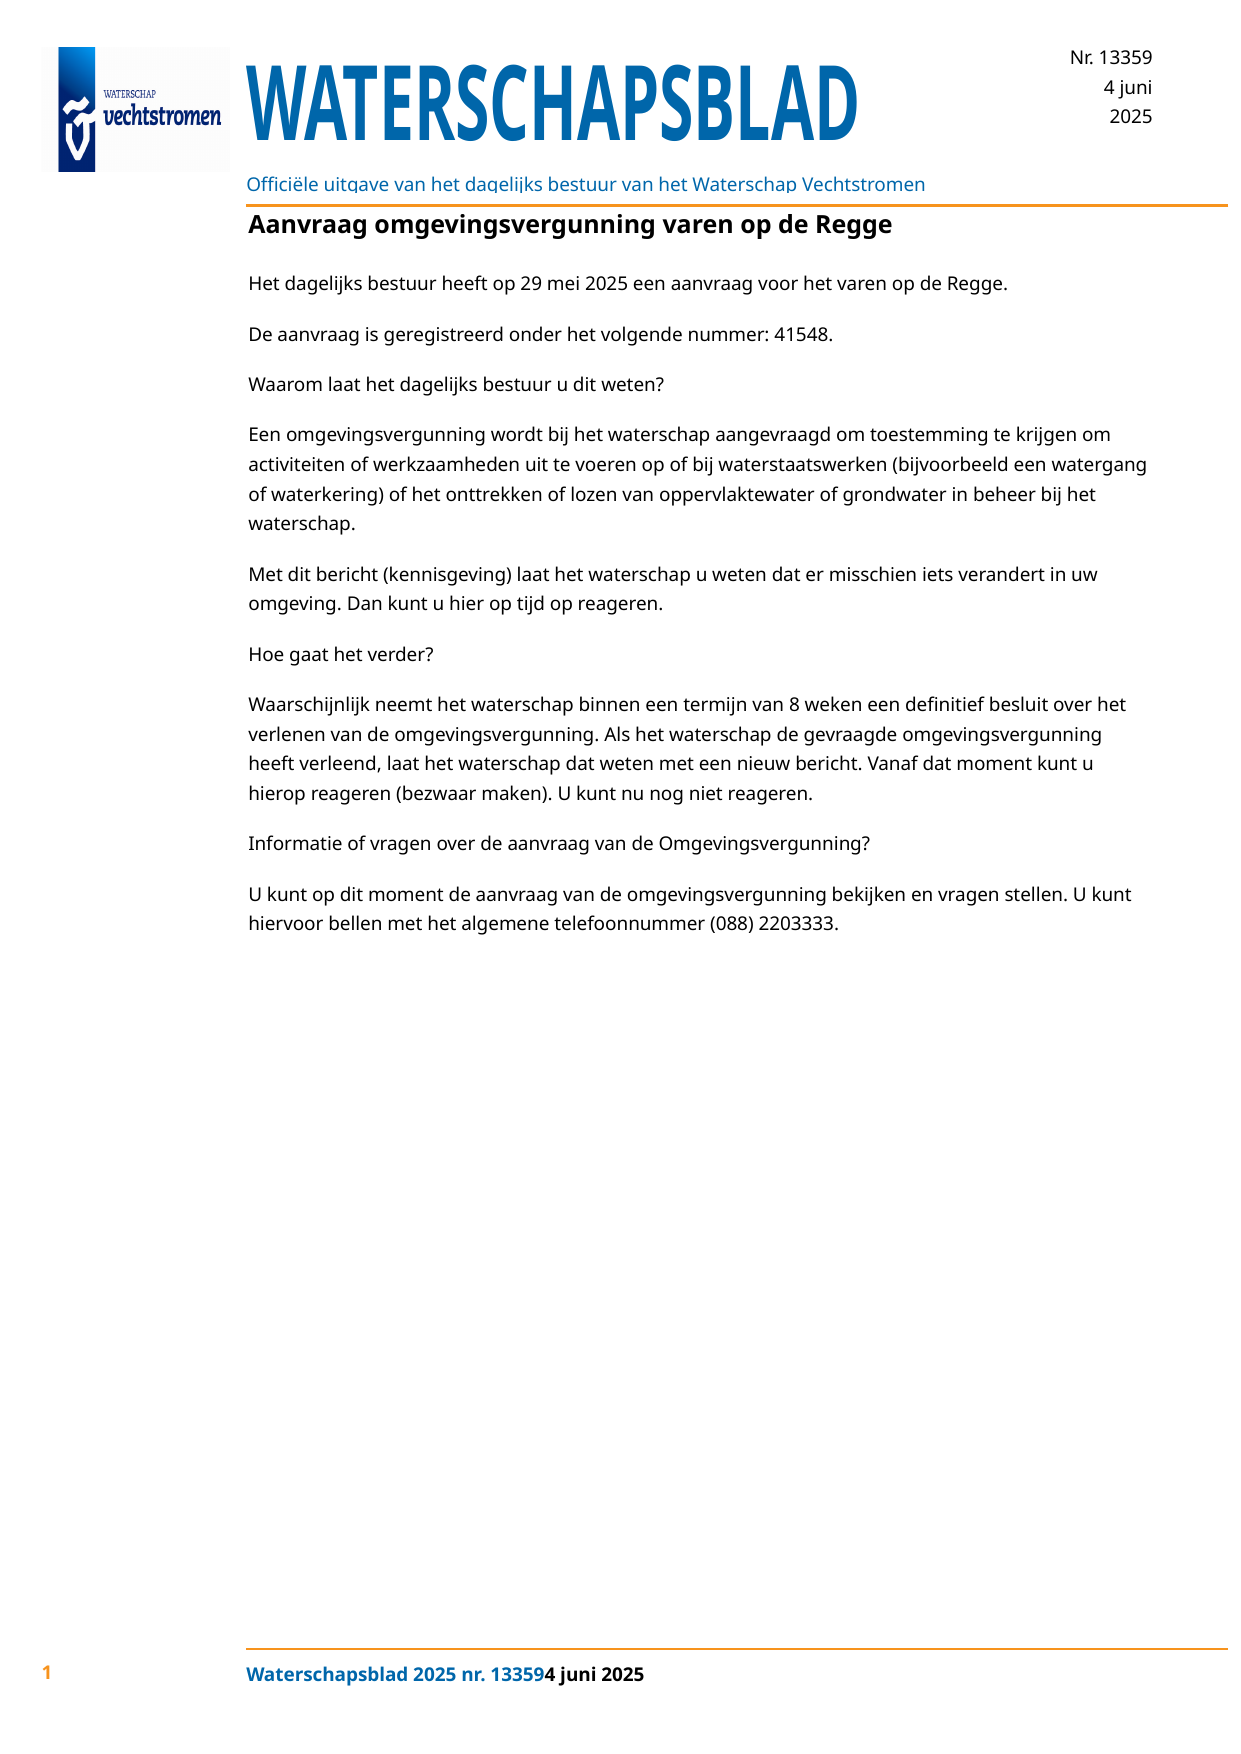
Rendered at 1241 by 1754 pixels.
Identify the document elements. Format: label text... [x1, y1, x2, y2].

text Waarom laat het dagelijks bestuur u dit weten? [248, 371, 1152, 397]
text Het dagelijks bestuur heeft op 29 mei 2025 een aanvraag voor het varen op de Regge. [248, 270, 1152, 296]
text Aanvraag omgevingsvergunning varen op de Regge [248, 207, 1152, 241]
text Waarschijnlijk neemt het waterschap binnen een termijn van 8 weken een definitief besluit over het verlenen van de omgevingsvergunning. Als het waterschap de gevraagde omgevingsvergunning heeft verleend, laat het waterschap dat weten met een nieuw bericht. Vanaf dat moment kunt u hierop reageren (bezwaar maken). U kunt nu nog niet reageren. [248, 691, 1152, 806]
text Informatie of vragen over de aanvraag van de Omgevingsvergunning? [248, 830, 1152, 856]
text Een omgevingsvergunning wordt bij het waterschap aangevraagd om toestemming te krijgen om activiteiten of werkzaamheden uit te voeren op of bij waterstaatswerken (bijvoorbeeld een watergang of waterkering) of het onttrekken of lozen van oppervlaktewater of grondwater in beheer bij het waterschap. [248, 422, 1152, 536]
text De aanvraag is geregistreerd onder het volgende nummer: 41548. [248, 321, 1152, 346]
picture [41, 47, 231, 172]
text U kunt op dit moment de aanvraag van de omgevingsvergunning bekijken en vragen stellen. U kunt hiervoor bellen met het algemene telefoonnummer (088) 2203333. [248, 881, 1152, 936]
text Hoe gaat het verder? [248, 641, 1152, 666]
text Met dit bericht (kennisgeving) laat het waterschap u weten dat er misschien iets verandert in uw omgeving. Dan kunt u hier op tijd op reageren. [248, 561, 1152, 616]
